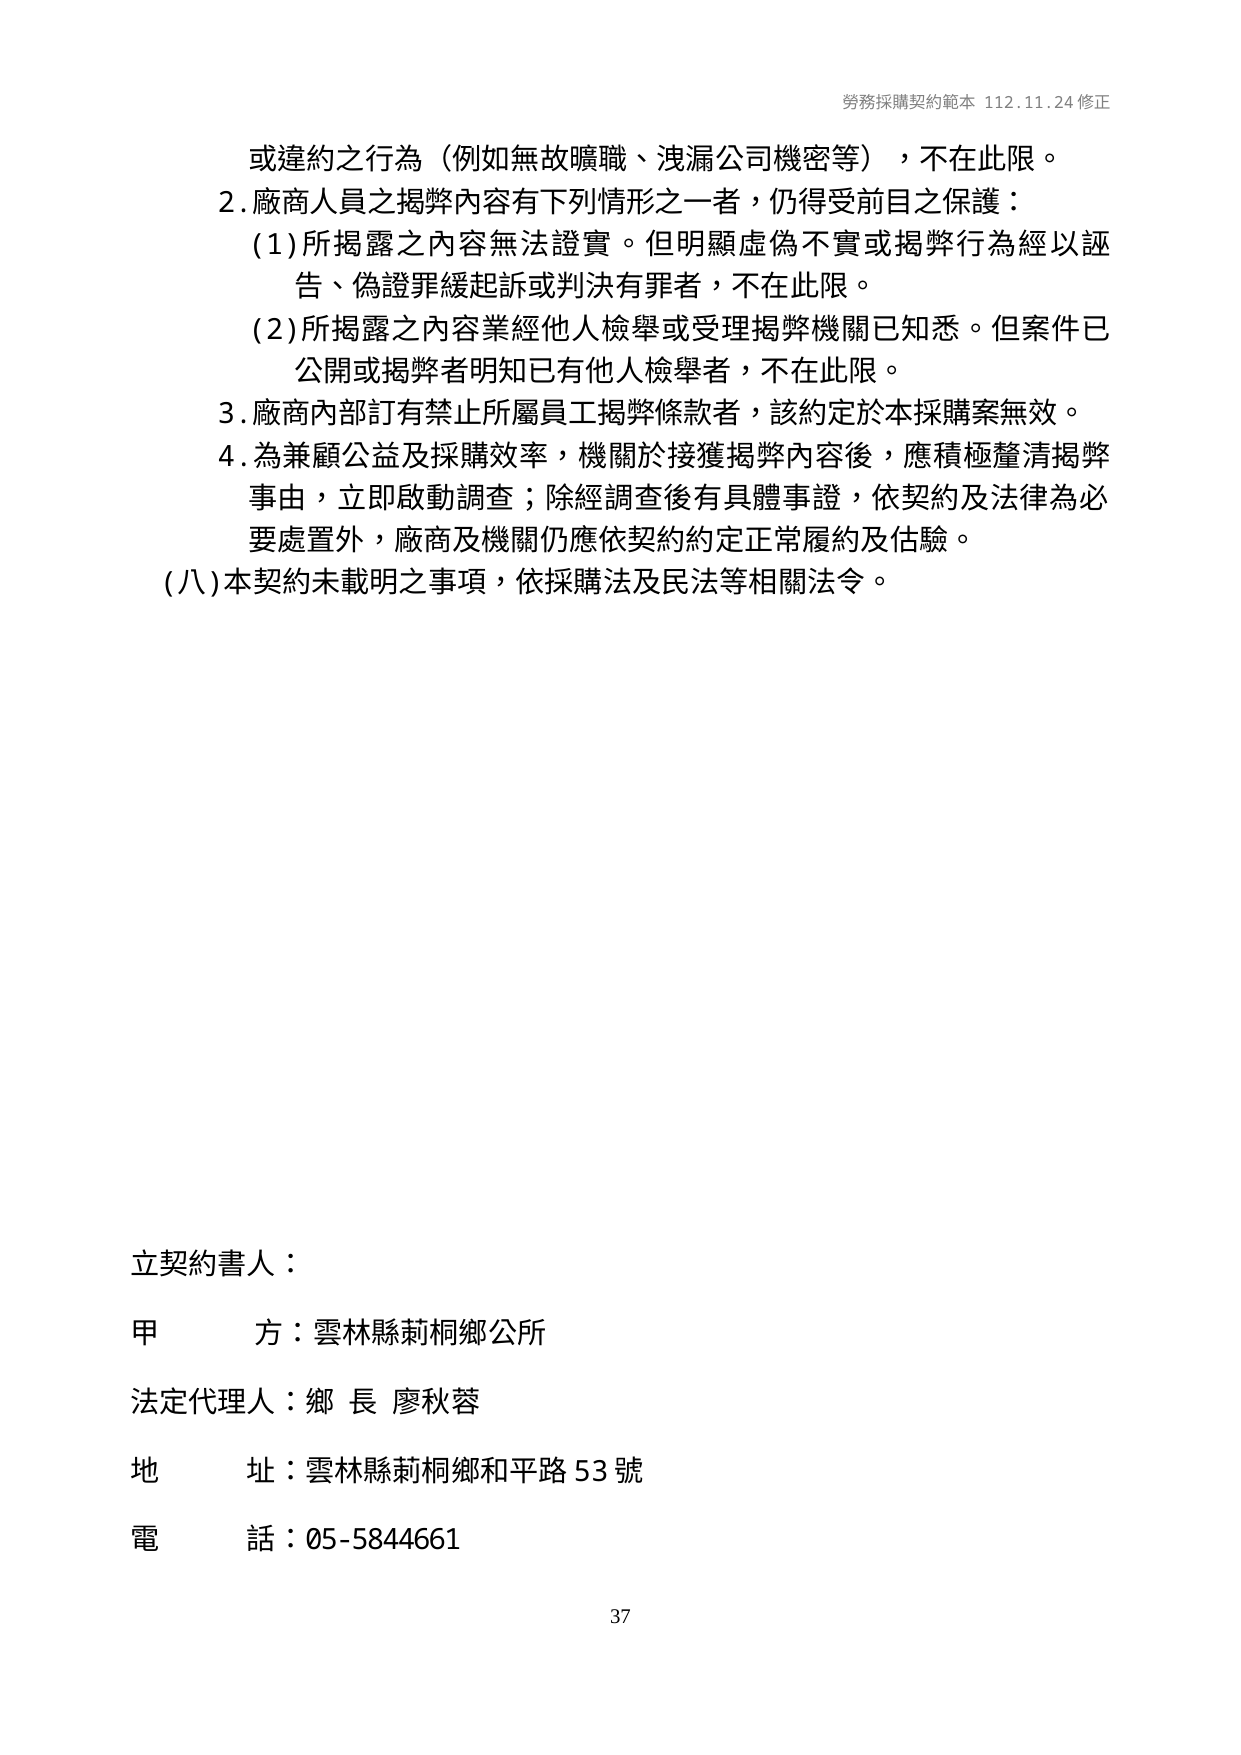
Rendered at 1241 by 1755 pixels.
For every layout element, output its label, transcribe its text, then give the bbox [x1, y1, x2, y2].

text 或違約之行為（例如無故曠職、洩漏公司機密等），不在此限。 [217, 136, 1110, 178]
text (八)本契約未載明之事項，依採購法及民法等相關法令。 [159, 559, 1110, 601]
text (2)所揭露之內容業經他人檢舉或受理揭弊機關已知悉。但案件已公開或揭弊者明知已有他人檢舉者，不在此限。 [248, 305, 1110, 390]
text 地 址：雲林縣莿桐鄉和平路53號 [130, 1426, 1110, 1495]
text 立契約書人： [130, 1220, 1110, 1288]
text 2.廠商人員之揭弊內容有下列情形之一者，仍得受前目之保護： [217, 178, 1110, 221]
text 甲 方：雲林縣莿桐鄉公所 [130, 1288, 1110, 1357]
text (1)所揭露之內容無法證實。但明顯虛偽不實或揭弊行為經以誣告、偽證罪緩起訴或判決有罪者，不在此限。 [248, 221, 1110, 305]
text 4.為兼顧公益及採購效率，機關於接獲揭弊內容後，應積極釐清揭弊事由，立即啟動調查；除經調查後有具體事證，依契約及法律為必要處置外，廠商及機關仍應依契約約定正常履約及估驗。 [217, 432, 1110, 559]
text 3.廠商內部訂有禁止所屬員工揭弊條款者，該約定於本採購案無效。 [217, 390, 1110, 432]
text 電 話：05-5844661 [130, 1495, 1110, 1563]
text 法定代理人：鄉 長 廖秋蓉 [130, 1357, 1110, 1426]
